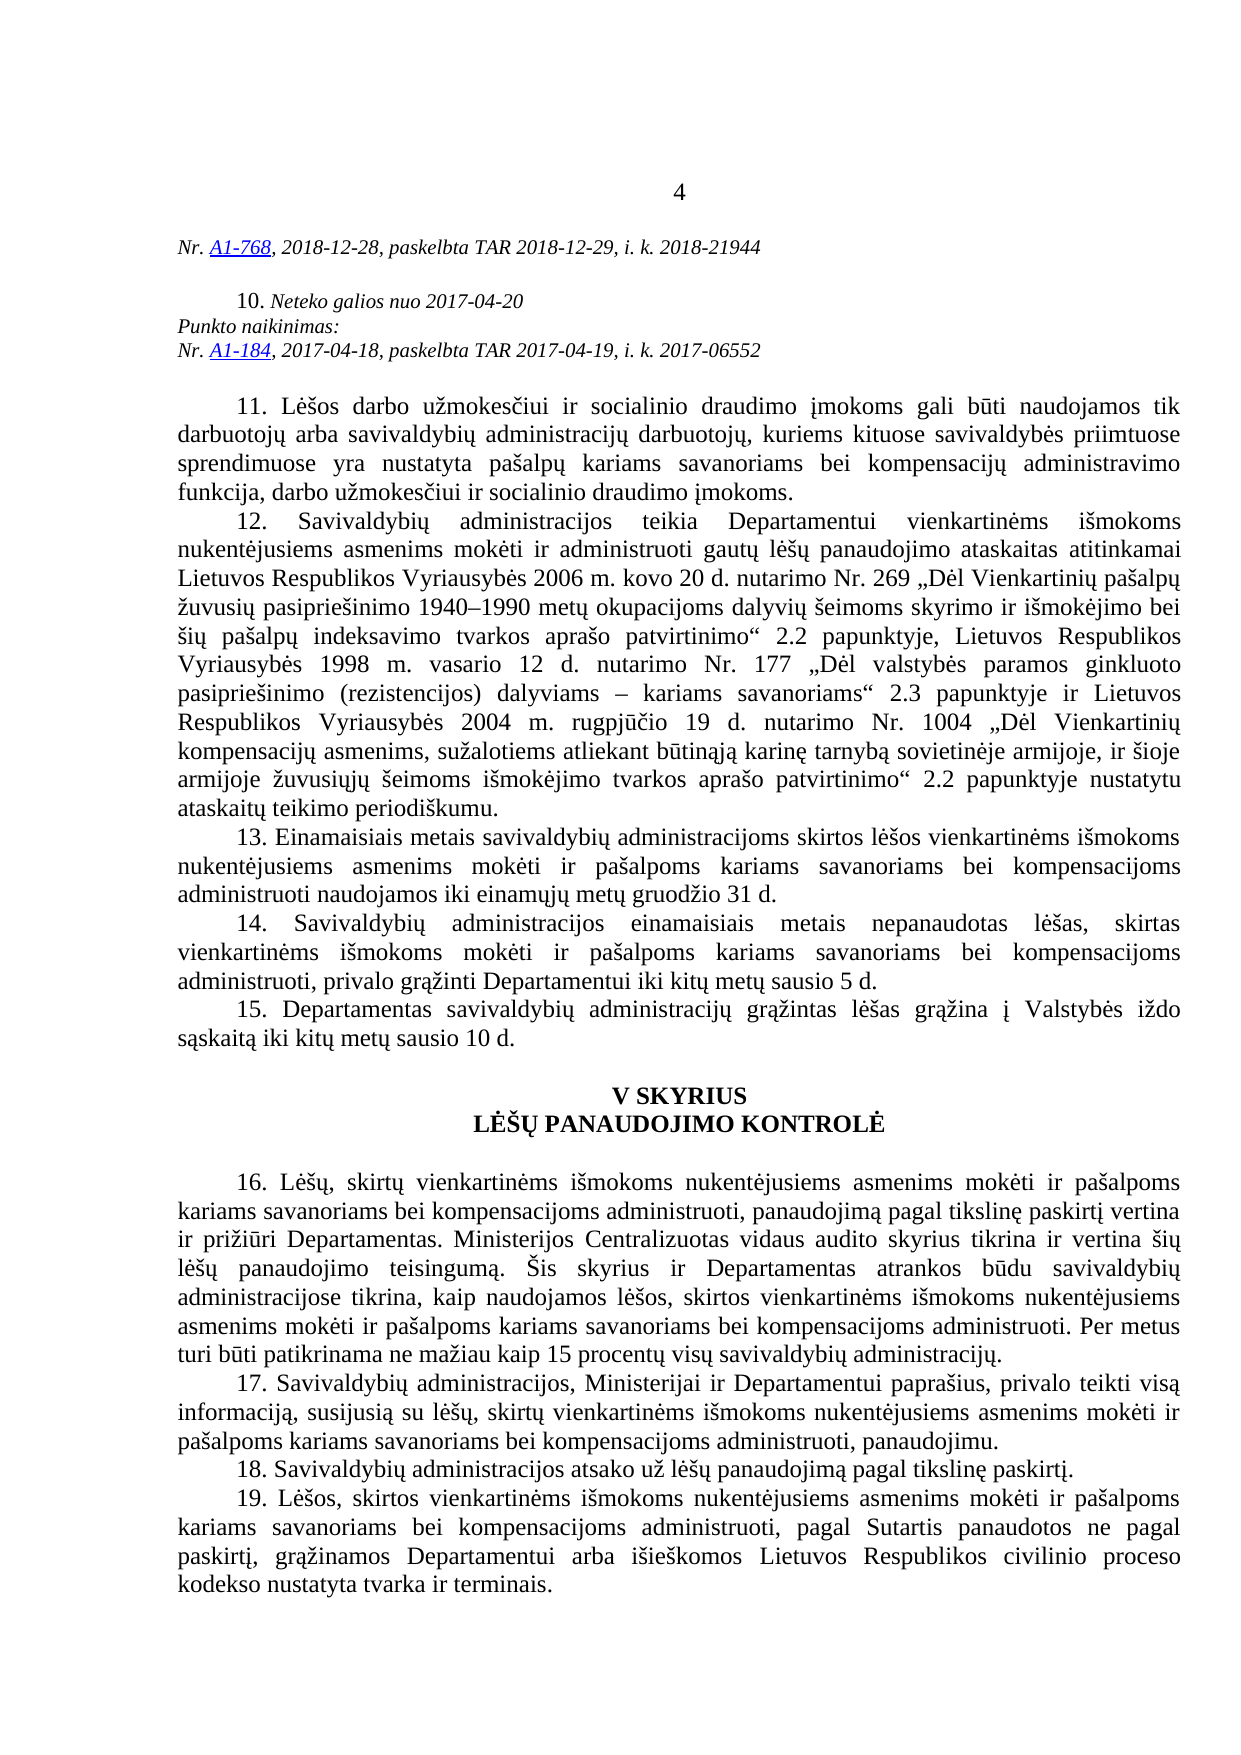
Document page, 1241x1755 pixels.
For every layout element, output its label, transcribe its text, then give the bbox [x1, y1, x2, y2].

text 18. Savivaldybių administracijos atsako už lėšų panaudojimą pagal tikslinę paskirtį. [177, 1454, 1181, 1483]
text Punkto naikinimas: [177, 314, 1181, 338]
text 17. Savivaldybių administracijos, Ministerijai ir Departamentui paprašius, privalo teikti visą informaciją, susijusią su lėšų, skirtų vienkartinėms išmokoms nukentėjusiems asmenims mokėti ir pašalpoms kariams savanoriams bei kompensacijoms administruoti, panaudojimu. [177, 1368, 1181, 1454]
text 19. Lėšos, skirtos vienkartinėms išmokoms nukentėjusiems asmenims mokėti ir pašalpoms kariams savanoriams bei kompensacijoms administruoti, pagal Sutartis panaudotos ne pagal paskirtį, grąžinamos Departamentui arba išieškomos Lietuvos Respublikos civilinio proceso kodekso nustatyta tvarka ir terminais. [177, 1483, 1181, 1598]
text 11. Lėšos darbo užmokesčiui ir socialinio draudimo įmokoms gali būti naudojamos tik darbuotojų arba savivaldybių administracijų darbuotojų, kuriems kituose savivaldybės priimtuose sprendimuose yra nustatyta pašalpų kariams savanoriams bei kompensacijų administravimo funkcija, darbo užmokesčiui ir socialinio draudimo įmokoms. [177, 391, 1181, 506]
text LĖŠŲ PANAUDOJIMO KONTROLĖ [177, 1109, 1181, 1138]
text 15. Departamentas savivaldybių administracijų grąžintas lėšas grąžina į Valstybės iždo sąskaitą iki kitų metų sausio 10 d. [177, 994, 1181, 1052]
text 13. Einamaisiais metais savivaldybių administracijoms skirtos lėšos vienkartinėms išmokoms nukentėjusiems asmenims mokėti ir pašalpoms kariams savanoriams bei kompensacijoms administruoti naudojamos iki einamųjų metų gruodžio 31 d. [177, 822, 1181, 908]
text 12. Savivaldybių administracijos teikia Departamentui vienkartinėms išmokoms nukentėjusiems asmenims mokėti ir administruoti gautų lėšų panaudojimo ataskaitas atitinkamai Lietuvos Respublikos Vyriausybės 2006 m. kovo 20 d. nutarimo Nr. 269 „Dėl Vienkartinių pašalpų žuvusių pasipriešinimo 1940–1990 metų okupacijoms dalyvių šeimoms skyrimo ir išmokėjimo bei šių pašalpų indeksavimo tvarkos aprašo patvirtinimo“ 2.2 papunktyje, Lietuvos Respublikos Vyriausybės 1998 m. vasario 12 d. nutarimo Nr. 177 „Dėl valstybės paramos ginkluoto pasipriešinimo (rezistencijos) dalyviams – kariams savanoriams“ 2.3 papunktyje ir Lietuvos Respublikos Vyriausybės 2004 m. rugpjūčio 19 d. nutarimo Nr. 1004 „Dėl Vienkartinių kompensacijų asmenims, sužalotiems atliekant būtinąją karinę tarnybą sovietinėje armijoje, ir šioje armijoje žuvusiųjų šeimoms išmokėjimo tvarkos aprašo patvirtinimo“ 2.2 papunktyje nustatytu ataskaitų teikimo periodiškumu. [177, 506, 1181, 822]
text 14. Savivaldybių administracijos einamaisiais metais nepanaudotas lėšas, skirtas vienkartinėms išmokoms mokėti ir pašalpoms kariams savanoriams bei kompensacijoms administruoti, privalo grąžinti Departamentui iki kitų metų sausio 5 d. [177, 908, 1181, 994]
text Nr. A1-184, 2017-04-18, paskelbta TAR 2017-04-19, i. k. 2017-06552 [177, 338, 1181, 362]
text V SKYRIUS [177, 1081, 1181, 1109]
text 10. Neteko galios nuo 2017-04-20 [177, 287, 1181, 314]
text 16. Lėšų, skirtų vienkartinėms išmokoms nukentėjusiems asmenims mokėti ir pašalpoms kariams savanoriams bei kompensacijoms administruoti, panaudojimą pagal tikslinę paskirtį vertina ir prižiūri Departamentas. Ministerijos Centralizuotas vidaus audito skyrius tikrina ir vertina šių lėšų panaudojimo teisingumą. Šis skyrius ir Departamentas atrankos būdu savivaldybių administracijose tikrina, kaip naudojamos lėšos, skirtos vienkartinėms išmokoms nukentėjusiems asmenims mokėti ir pašalpoms kariams savanoriams bei kompensacijoms administruoti. Per metus turi būti patikrinama ne mažiau kaip 15 procentų visų savivaldybių administracijų. [177, 1167, 1181, 1368]
text Nr. A1-768, 2018-12-28, paskelbta TAR 2018-12-29, i. k. 2018-21944 [177, 235, 1181, 259]
